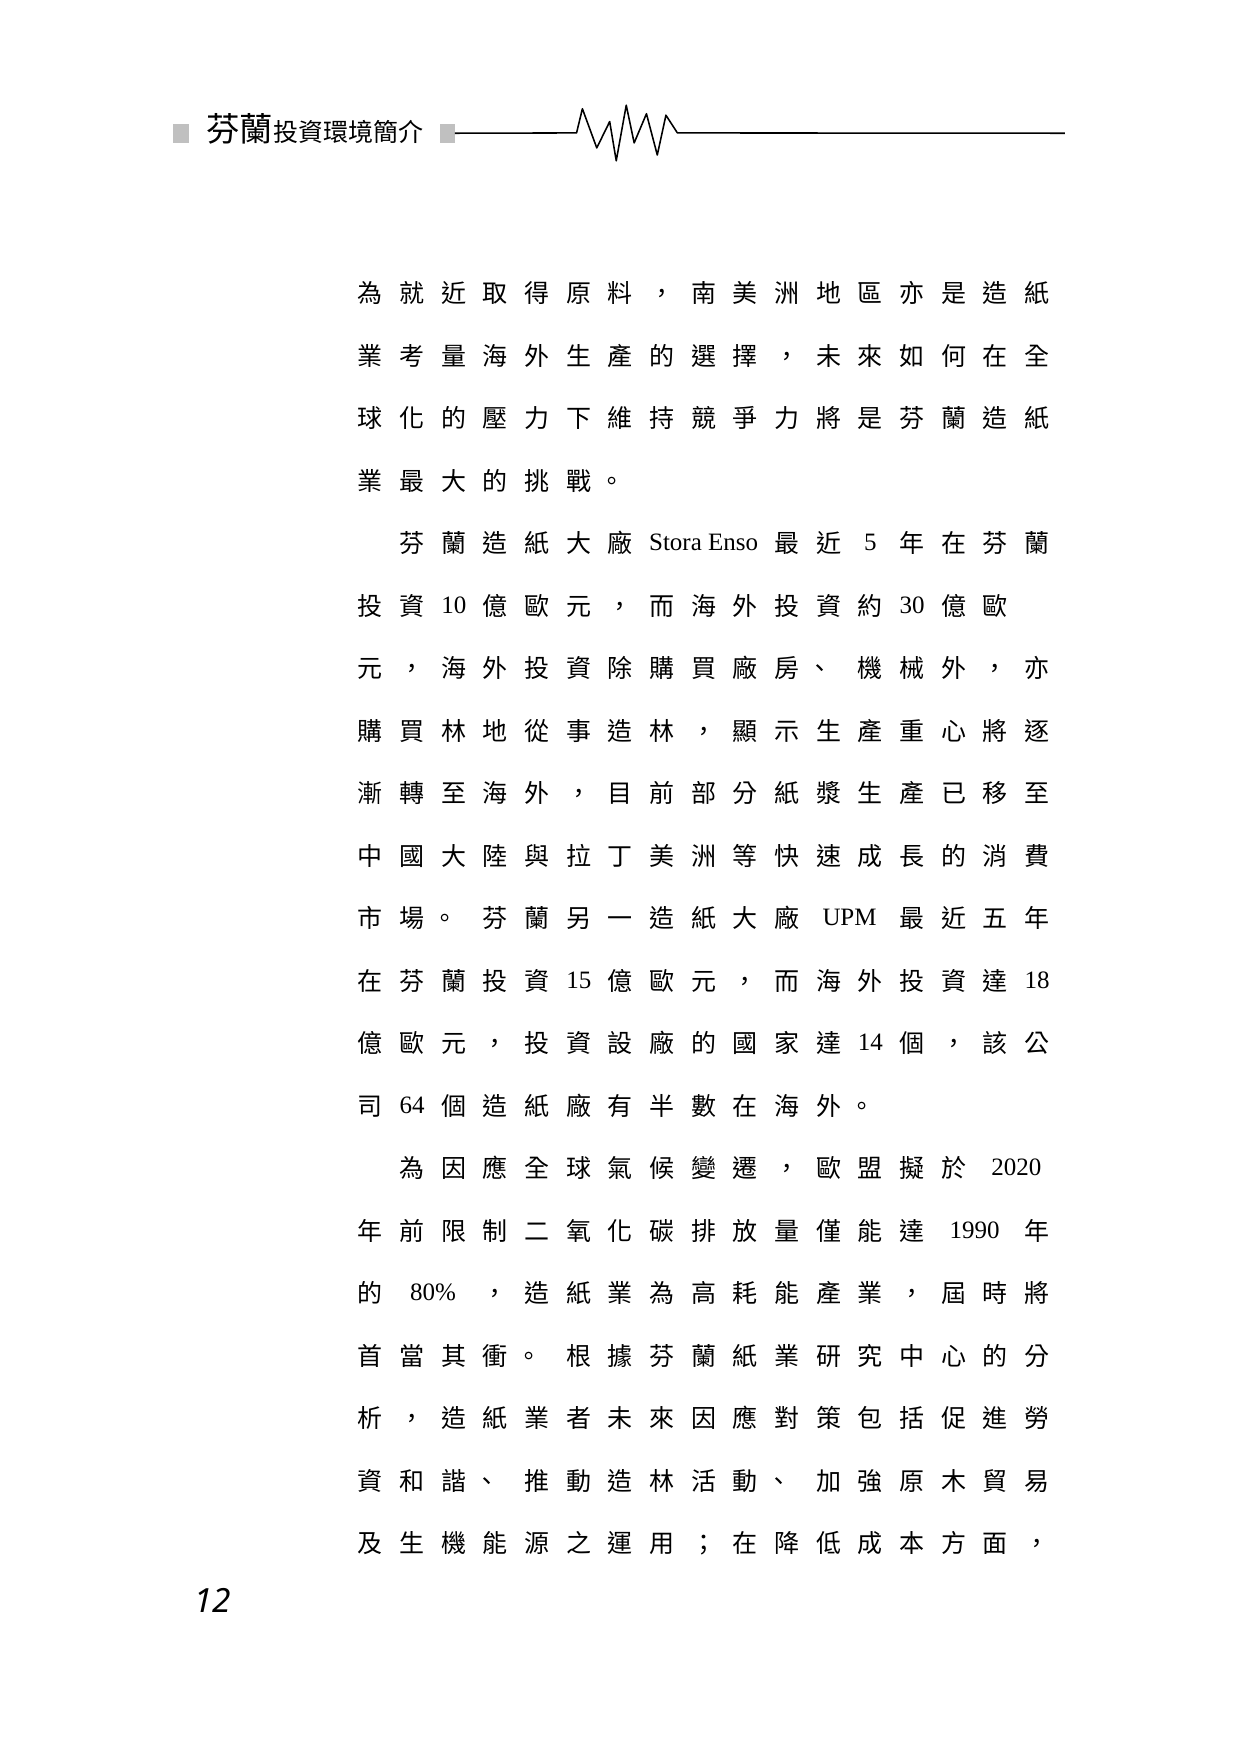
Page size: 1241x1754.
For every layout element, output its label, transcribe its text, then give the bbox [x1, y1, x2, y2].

text 為因應全球氣候變遷，歐盟擬於2020年前限制二氧化碳排放量僅能達1990年的80%，造紙業為高耗能產業，屆時將首當其衝。根據芬蘭紙業研究中心的分析，造紙業者未來因應對策包括促進勞資和諧、推動造林活動、加強原木貿易及生機能源之運用；在降低成本方面， [330, 1125, 1058, 1563]
text 芬蘭造紙大廠Stora Enso最近5年在芬蘭投資10億歐元，而海外投資約30億歐元，海外投資除購買廠房、機械外，亦購買林地從事造林，顯示生產重心將逐漸轉至海外，目前部分紙漿生產已移至中國大陸與拉丁美洲等快速成長的消費市場。芬蘭另一造紙大廠UPM最近五年在芬蘭投資15億歐元，而海外投資達18億歐元，投資設廠的國家達14個，該公司64個造紙廠有半數在海外。 [330, 500, 1058, 1125]
text 為就近取得原料，南美洲地區亦是造紙業考量海外生產的選擇，未來如何在全球化的壓力下維持競爭力將是芬蘭造紙業最大的挑戰。 [330, 250, 1058, 500]
